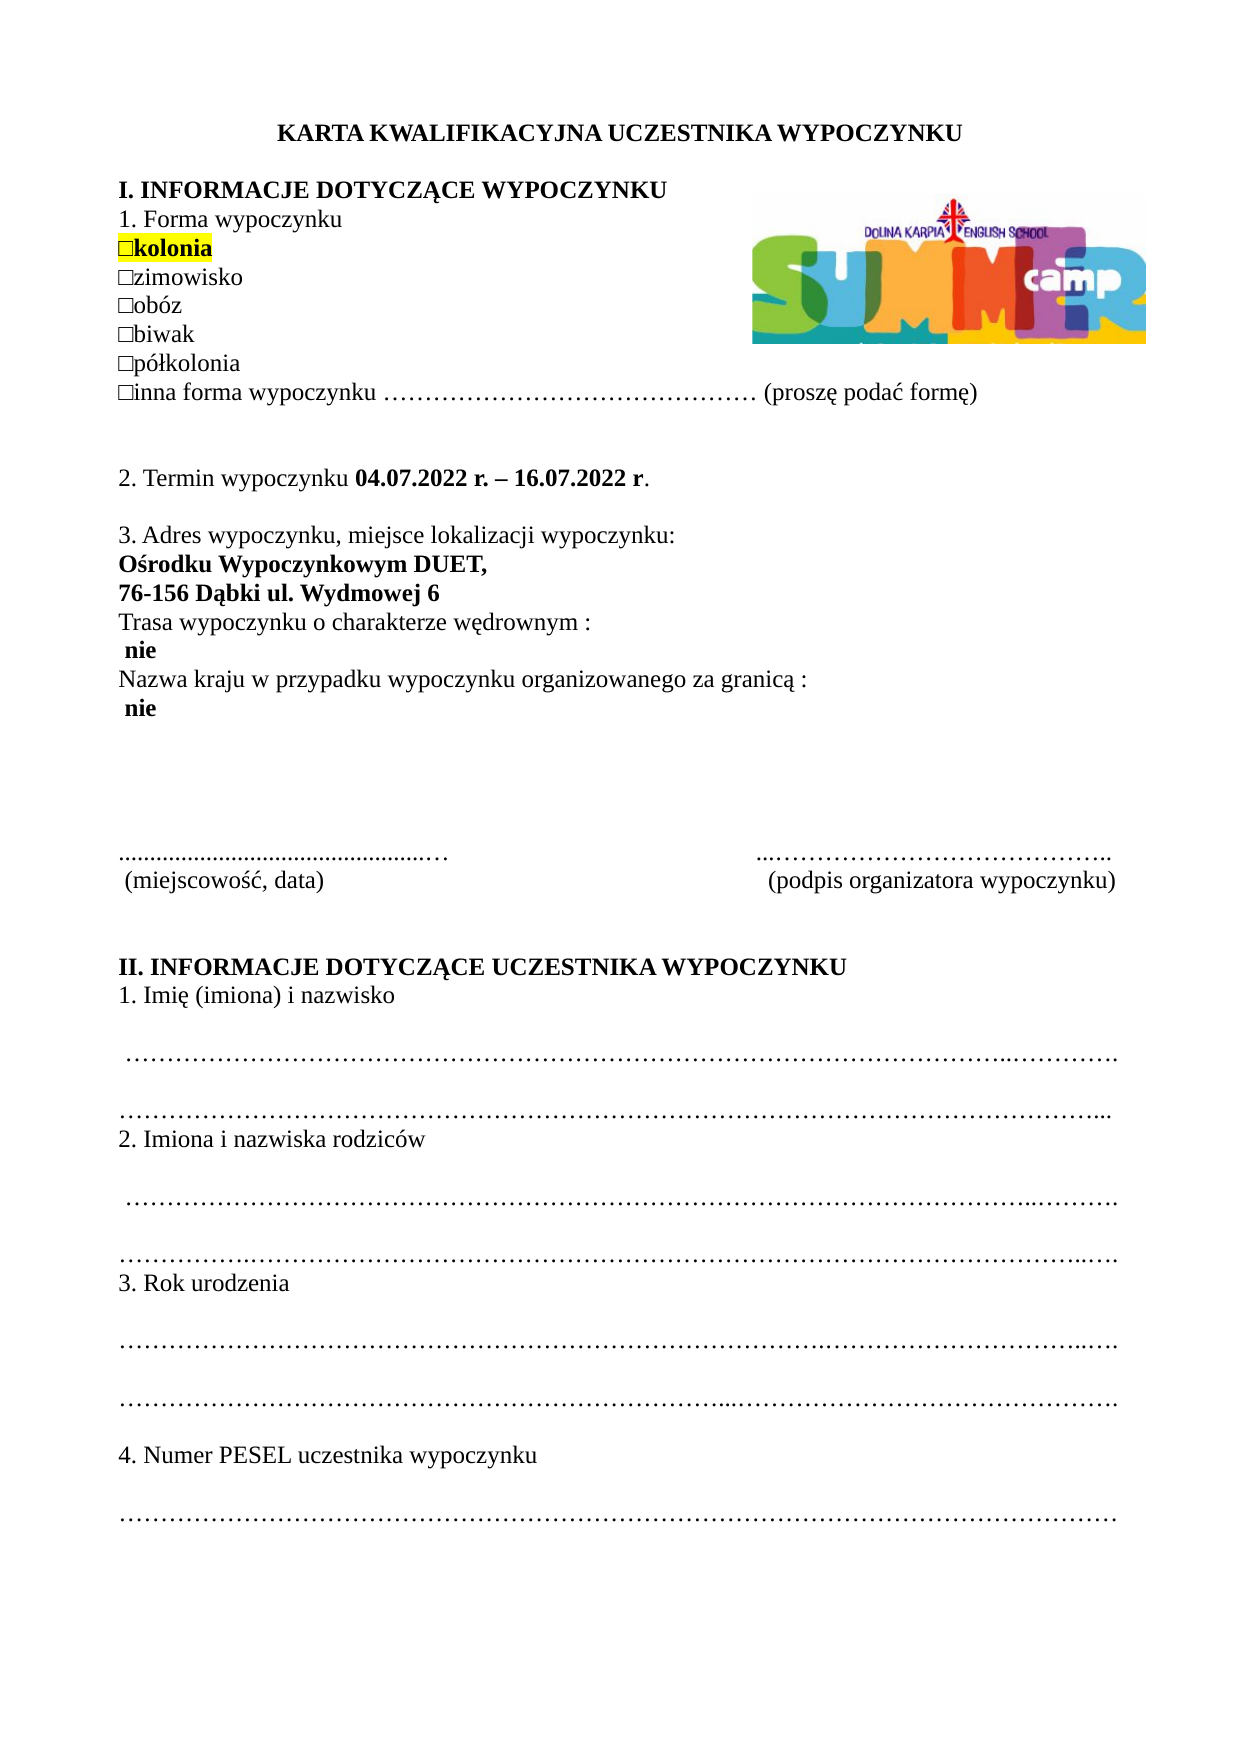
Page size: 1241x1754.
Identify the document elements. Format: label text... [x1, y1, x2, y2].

text 76-156 Dąbki ul. Wydmowej 6 [118, 578, 1122, 607]
text □inna forma wypoczynku ……………………………………… (proszę podać formę) [118, 377, 1122, 406]
text □zimowisko [118, 262, 752, 291]
text 1. Imię (imiona) i nazwisko [118, 981, 1122, 1009]
text □biwak [118, 319, 1122, 348]
text ………………………………………………………………...………………………………………. [118, 1383, 1122, 1412]
text II. INFORMACJE DOTYCZĄCE UCZESTNIKA WYPOCZYNKU [118, 952, 1122, 981]
picture [752, 194, 1146, 344]
text Nazwa kraju w przypadku wypoczynku organizowanego za granicą : [118, 664, 1122, 693]
text ………………………………………………………………………….…………………………..…. [118, 1326, 1122, 1354]
text nie [118, 693, 1122, 722]
text 2. Imiona i nazwiska rodziców [118, 1124, 1122, 1153]
text ………………………………………………………………………………………………………… [118, 1498, 1122, 1527]
text ……………………………………………………………………………………………..…………. [118, 1038, 1122, 1067]
text .................................................… ...………………………………….. [118, 837, 1122, 866]
text □kolonia [118, 233, 752, 262]
text nie [118, 636, 1122, 664]
text 1. Forma wypoczynku [118, 204, 752, 233]
text □półkolonia [118, 348, 1122, 377]
text ………………………………………………………………………………………………………... [118, 1096, 1122, 1124]
text ………………………………………………………………………………………………..………. [118, 1182, 1122, 1211]
text Trasa wypoczynku o charakterze wędrownym : [118, 607, 1122, 636]
text □obóz [118, 291, 752, 319]
text I. INFORMACJE DOTYCZĄCE WYPOCZYNKU [118, 176, 1122, 204]
text 3. Rok urodzenia [118, 1268, 1122, 1297]
text 3. Adres wypoczynku, miejsce lokalizacji wypoczynku: [118, 521, 1122, 549]
text (miejscowość, data) (podpis organizatora wypoczynku) [118, 866, 1122, 894]
text 4. Numer PESEL uczestnika wypoczynku [118, 1441, 1122, 1469]
text 2. Termin wypoczynku 04.07.2022 r. – 16.07.2022 r. [118, 463, 1122, 492]
text KARTA KWALIFIKACYJNA UCZESTNIKA WYPOCZYNKU [118, 118, 1122, 147]
text …………….………………………………………………………………………………………..…. [118, 1239, 1122, 1268]
text Ośrodku Wypoczynkowym DUET, [118, 549, 1122, 578]
